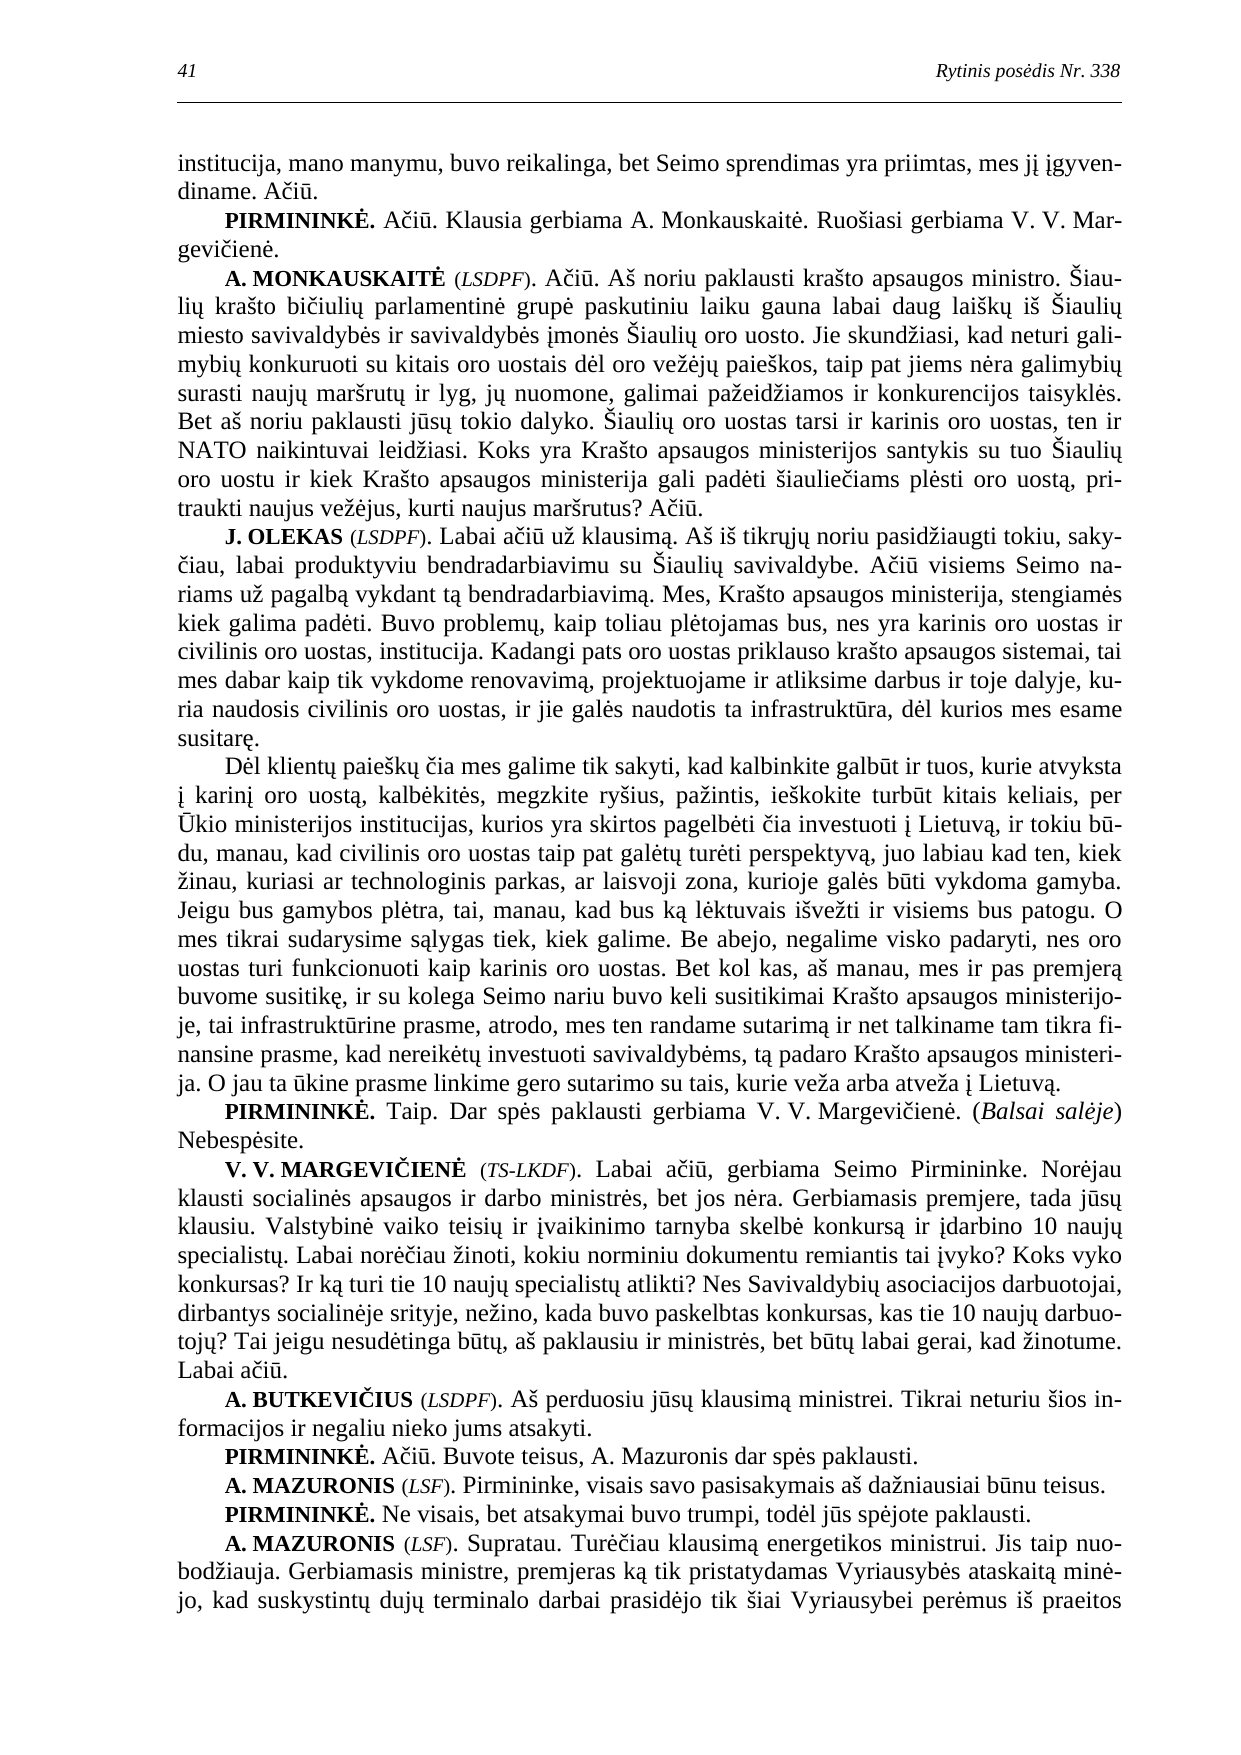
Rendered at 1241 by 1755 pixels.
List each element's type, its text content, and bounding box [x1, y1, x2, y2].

text A. MONKAUSKAITĖ (LSDPF). Ačiū. Aš no­riu pa­klaus­ti kraš­to ap­sau­gos mi­nist­ro. Šiau­lių kraš­to bi­čiu­lių par­la­men­ti­nė gru­pė pas­ku­ti­niu lai­ku gau­na la­bai daug laiš­kų iš Šiau­lių mies­to sa­vi­val­dy­bės ir sa­vi­val­dy­bės įmo­nės Šiau­lių oro uos­to. Jie skun­džia­si, kad ne­tu­ri ga­li­my­bių kon­ku­ruo­ti su ki­tais oro uos­tais dėl oro ve­žė­jų pa­ieš­kos, taip pat jiems nė­ra ga­li­my­bių su­ras­ti nau­jų marš­ru­tų ir lyg, jų nuo­mo­ne, ga­li­mai pa­žei­džia­mos ir kon­ku­ren­ci­jos tai­syk­lės. Bet aš no­riu pa­klaus­ti jū­sų to­kio da­ly­ko. Šiau­lių oro uos­tas tar­si ir ka­ri­nis oro uos­tas, ten ir NATO nai­kin­tu­vai lei­džia­si. Koks yra Kraš­to ap­sau­gos mi­nis­te­ri­jos san­ty­kis su tuo Šiau­lių oro uos­tu ir kiek Kraš­to ap­sau­gos mi­nis­te­ri­ja ga­li pa­dė­ti šiau­lie­čiams plės­ti oro uos­tą, pri­trauk­ti nau­jus ve­žė­jus, kur­ti nau­jus marš­ru­tus? Ačiū. [177, 263, 1122, 521]
text PIRMININKĖ. Ne vi­sais, bet at­sa­ky­mai bu­vo trum­pi, to­dėl jūs spė­jo­te pa­klaus­ti. [177, 1499, 1122, 1528]
text A. MAZURONIS (LSF). Su­pra­tau. Tu­rė­čiau klau­si­mą ener­ge­ti­kos mi­nist­rui. Jis taip nuo­bo­džiau­ja. Ger­bia­ma­sis mi­nist­re, prem­je­ras ką tik pri­sta­ty­da­mas Vy­riau­sy­bės ata­skai­tą mi­nė­jo, kad su­skys­tin­tų du­jų ter­mi­na­lo dar­bai pra­si­dė­jo tik šiai Vy­riau­sy­bei pe­rė­mus iš pra­ei­tos [177, 1528, 1122, 1614]
text PIRMININKĖ. Ačiū. Bu­vo­te tei­sus, A. Ma­zu­ro­nis dar spės pa­klaus­ti. [177, 1441, 1122, 1470]
text PIRMININKĖ. Taip. Dar spės pa­klaus­ti ger­bia­ma V. V. Mar­ge­vi­čie­nė. (Bal­sai sa­lė­je) Ne­be­spė­si­te. [177, 1096, 1122, 1154]
text V. V. MARGEVIČIENĖ (TS-LKDF). La­bai ačiū, ger­bia­ma Sei­mo Pir­mi­nin­ke. No­rė­jau klaus­ti so­cia­li­nės ap­sau­gos ir dar­bo mi­nist­rės, bet jos nė­ra. Ger­bia­ma­sis prem­je­re, ta­da jū­sų klau­siu. Vals­ty­bi­nė vai­ko tei­sių ir įvai­ki­ni­mo tar­ny­ba skel­bė kon­kur­są ir įdar­bi­no 10 nau­jų spe­cia­lis­tų. La­bai no­rė­čiau ži­no­ti, ko­kiu nor­mi­niu do­ku­men­tu re­mian­tis tai įvy­ko? Koks vy­ko kon­kur­sas? Ir ką tu­ri tie 10 nau­jų spe­cia­lis­tų at­lik­ti? Nes Sa­vi­val­dy­bių aso­cia­ci­jos dar­buo­to­jai, dir­ban­tys so­cia­li­nė­je sri­ty­je, ne­ži­no, ka­da bu­vo pa­skelb­tas kon­kur­sas, kas tie 10 nau­jų dar­buo­to­jų? Tai jei­gu ne­su­dė­tin­ga bū­tų, aš pa­klau­siu ir mi­nist­rės, bet bū­tų la­bai ge­rai, kad ži­no­tu­me. La­bai ačiū. [177, 1154, 1122, 1384]
text J. OLEKAS (LSDPF). La­bai ačiū už klau­si­mą. Aš iš tik­rų­jų no­riu pa­si­džiaug­ti to­kiu, sa­ky­čiau, la­bai pro­duk­ty­viu ben­dra­dar­bia­vi­mu su Šiau­lių sa­vi­val­dy­be. Ačiū vi­siems Sei­mo na­riams už pa­gal­bą vyk­dant tą ben­dra­dar­bia­vi­mą. Mes, Kraš­to ap­sau­gos mi­nis­te­ri­ja, sten­gia­mės kiek ga­li­ma pa­dė­ti. Bu­vo pro­ble­mų, kaip to­liau plė­to­ja­mas bus, nes yra ka­ri­nis oro uos­tas ir ci­vi­li­nis oro uos­tas, ins­ti­tu­ci­ja. Ka­dan­gi pats oro uos­tas pri­klau­so kraš­to ap­sau­gos sis­te­mai, tai mes da­bar kaip tik vyk­do­me re­no­va­vi­mą, pro­jek­tuo­ja­me ir at­lik­si­me dar­bus ir to­je da­ly­je, ku­ria nau­do­sis ci­vi­li­nis oro uos­tas, ir jie ga­lės nau­do­tis ta in­fra­struk­tū­ra, dėl ku­rios mes esa­me su­si­ta­rę. [177, 521, 1122, 751]
text PIRMININKĖ. Ačiū. Klau­sia ger­bia­ma A. Mon­kaus­kai­tė. Ruo­šia­si ger­bia­ma V. V. Mar­ge­vi­čie­nė. [177, 205, 1122, 263]
text Dėl klien­tų pa­ieš­kų čia mes ga­li­me tik sa­ky­ti, kad kal­bin­ki­te gal­būt ir tuos, ku­rie at­vyks­ta į ka­ri­nį oro uos­tą, kal­bė­ki­tės, megz­ki­te ry­šius, pa­žin­tis, ieš­ko­ki­te tur­būt ki­tais ke­liais, per Ūkio mi­nis­te­ri­jos ins­ti­tu­ci­jas, ku­rios yra skir­tos pa­gel­bė­ti čia in­ves­tuo­ti į Lie­tu­vą, ir to­kiu bū­du, ma­nau, kad ci­vi­li­nis oro uos­tas taip pat ga­lė­tų tu­rė­ti per­spek­ty­vą, juo la­biau kad ten, kiek ži­nau, ku­ria­si ar tech­no­lo­gi­nis par­kas, ar lais­vo­ji zo­na, ku­rio­je ga­lės bū­ti vyk­do­ma ga­my­ba. Jei­gu bus ga­my­bos plėt­ra, tai, ma­nau, kad bus ką lėk­tu­vais iš­vež­ti ir vi­siems bus pa­to­gu. O mes tik­rai su­da­ry­si­me są­ly­gas tiek, kiek ga­li­me. Be abe­jo, ne­ga­li­me vis­ko pa­da­ry­ti, nes oro uos­tas tu­ri funk­cio­nuo­ti kaip ka­ri­nis oro uos­tas. Bet kol kas, aš ma­nau, mes ir pas prem­je­rą bu­vo­me su­si­ti­kę, ir su ko­le­ga Sei­mo na­riu bu­vo ke­li su­si­ti­ki­mai Kraš­to ap­sau­gos mi­nis­te­ri­jo­je, tai in­fra­struk­tū­ri­ne pras­me, at­ro­do, mes ten ran­da­me su­ta­ri­mą ir net tal­ki­na­me tam tik­ra fi­nan­si­ne pras­me, kad ne­rei­kė­tų in­ves­tuo­ti sa­vi­val­dy­bėms, tą pa­da­ro Kraš­to ap­sau­gos mi­nis­te­ri­ja. O jau ta ūki­ne pras­me lin­ki­me ge­ro su­ta­ri­mo su tais, ku­rie ve­ža ar­ba at­ve­ža į Lie­tu­vą. [177, 751, 1122, 1096]
text A. BUTKEVIČIUS (LSDPF). Aš per­duo­siu jū­sų klau­si­mą mi­nist­rei. Tik­rai ne­tu­riu šios in­for­ma­ci­jos ir ne­ga­liu nie­ko jums at­sa­ky­ti. [177, 1384, 1122, 1441]
text A. MAZURONIS (LSF). Pir­mi­nin­ke, vi­sais sa­vo pa­si­sa­ky­mais aš daž­niau­siai bū­nu tei­sus. [177, 1470, 1122, 1499]
text ins­ti­tu­ci­ja, ma­no ma­ny­mu, bu­vo rei­ka­lin­ga, bet Sei­mo spren­di­mas yra pri­im­tas, mes jį įgy­ven­di­na­me. Ačiū. [177, 148, 1122, 205]
